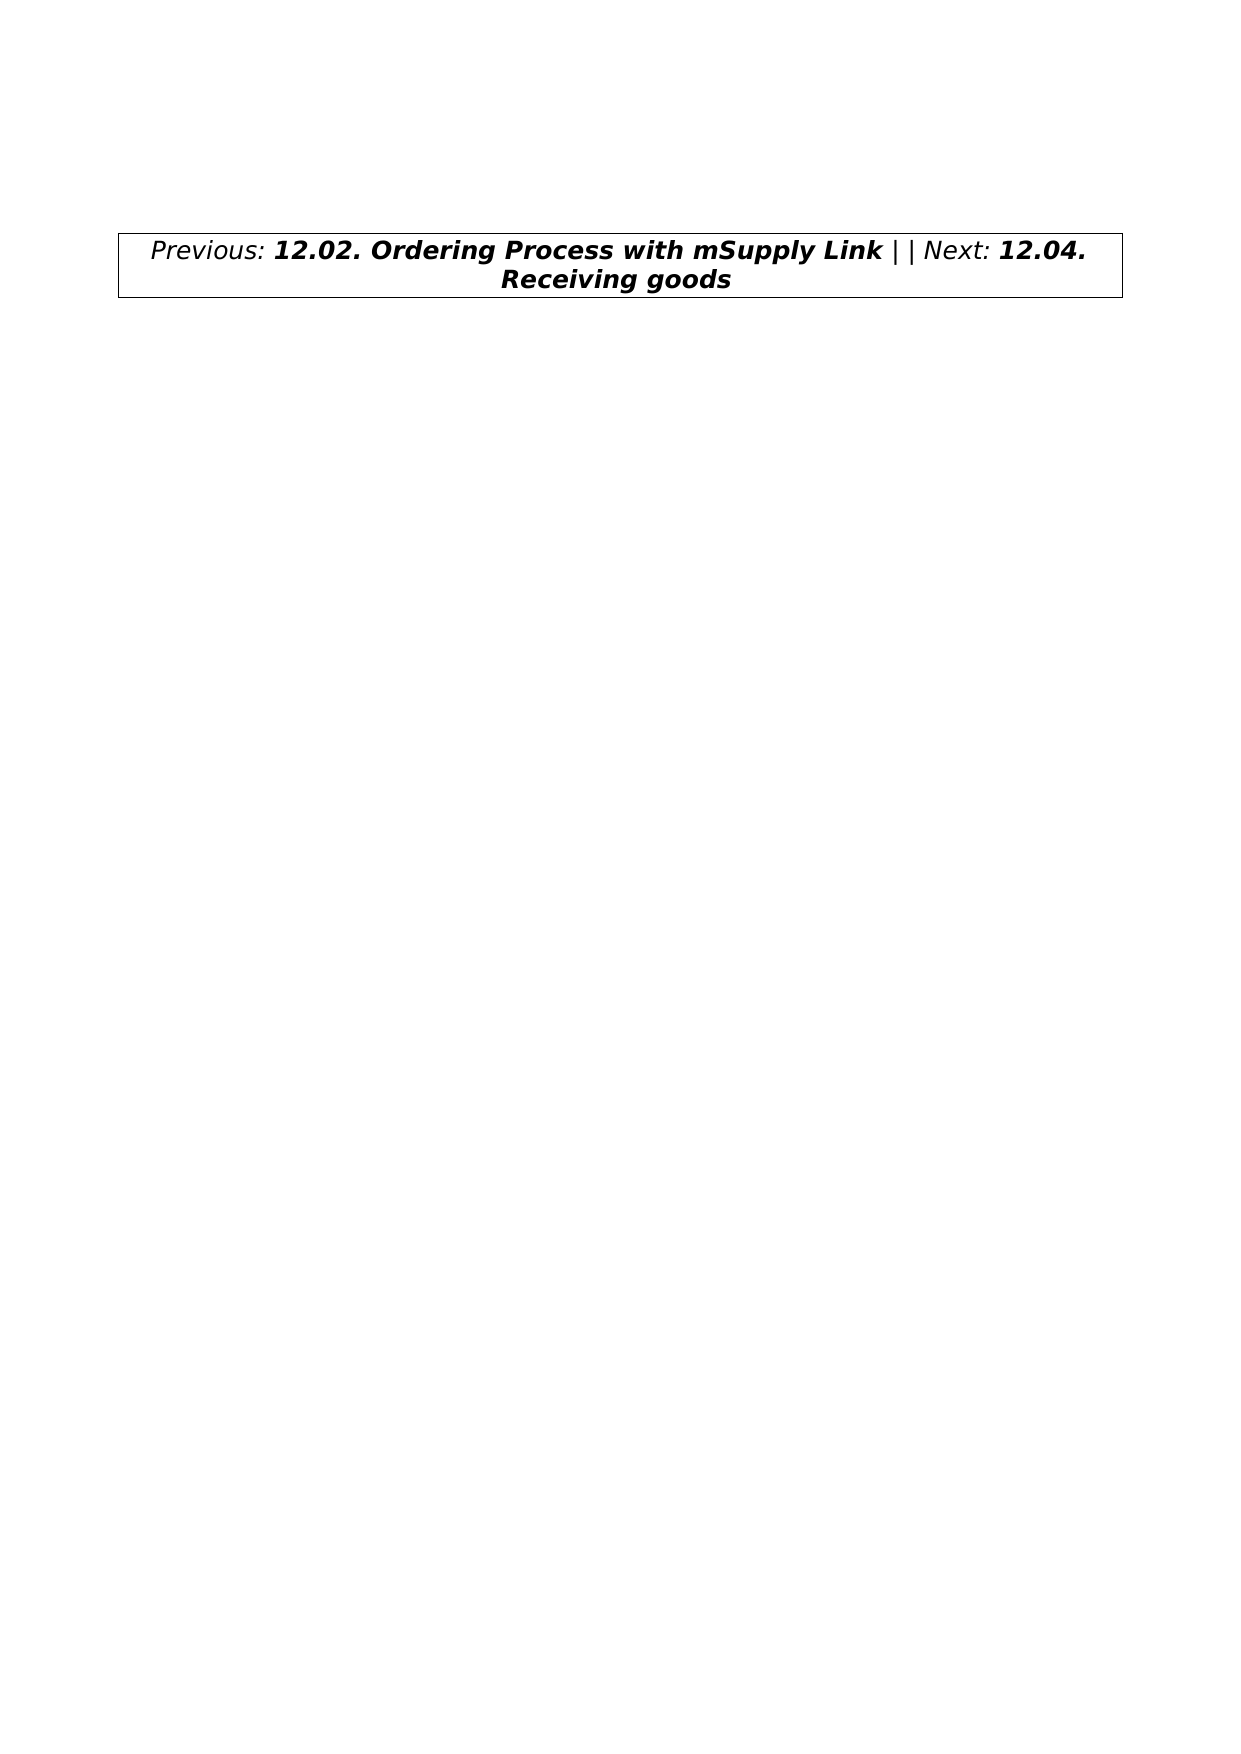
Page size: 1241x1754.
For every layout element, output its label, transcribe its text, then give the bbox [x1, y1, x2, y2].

table_header Previous: 12.02. Ordering Process with mSupply Link | | Next: 12.04. Receiving goods [119, 234, 1122, 297]
